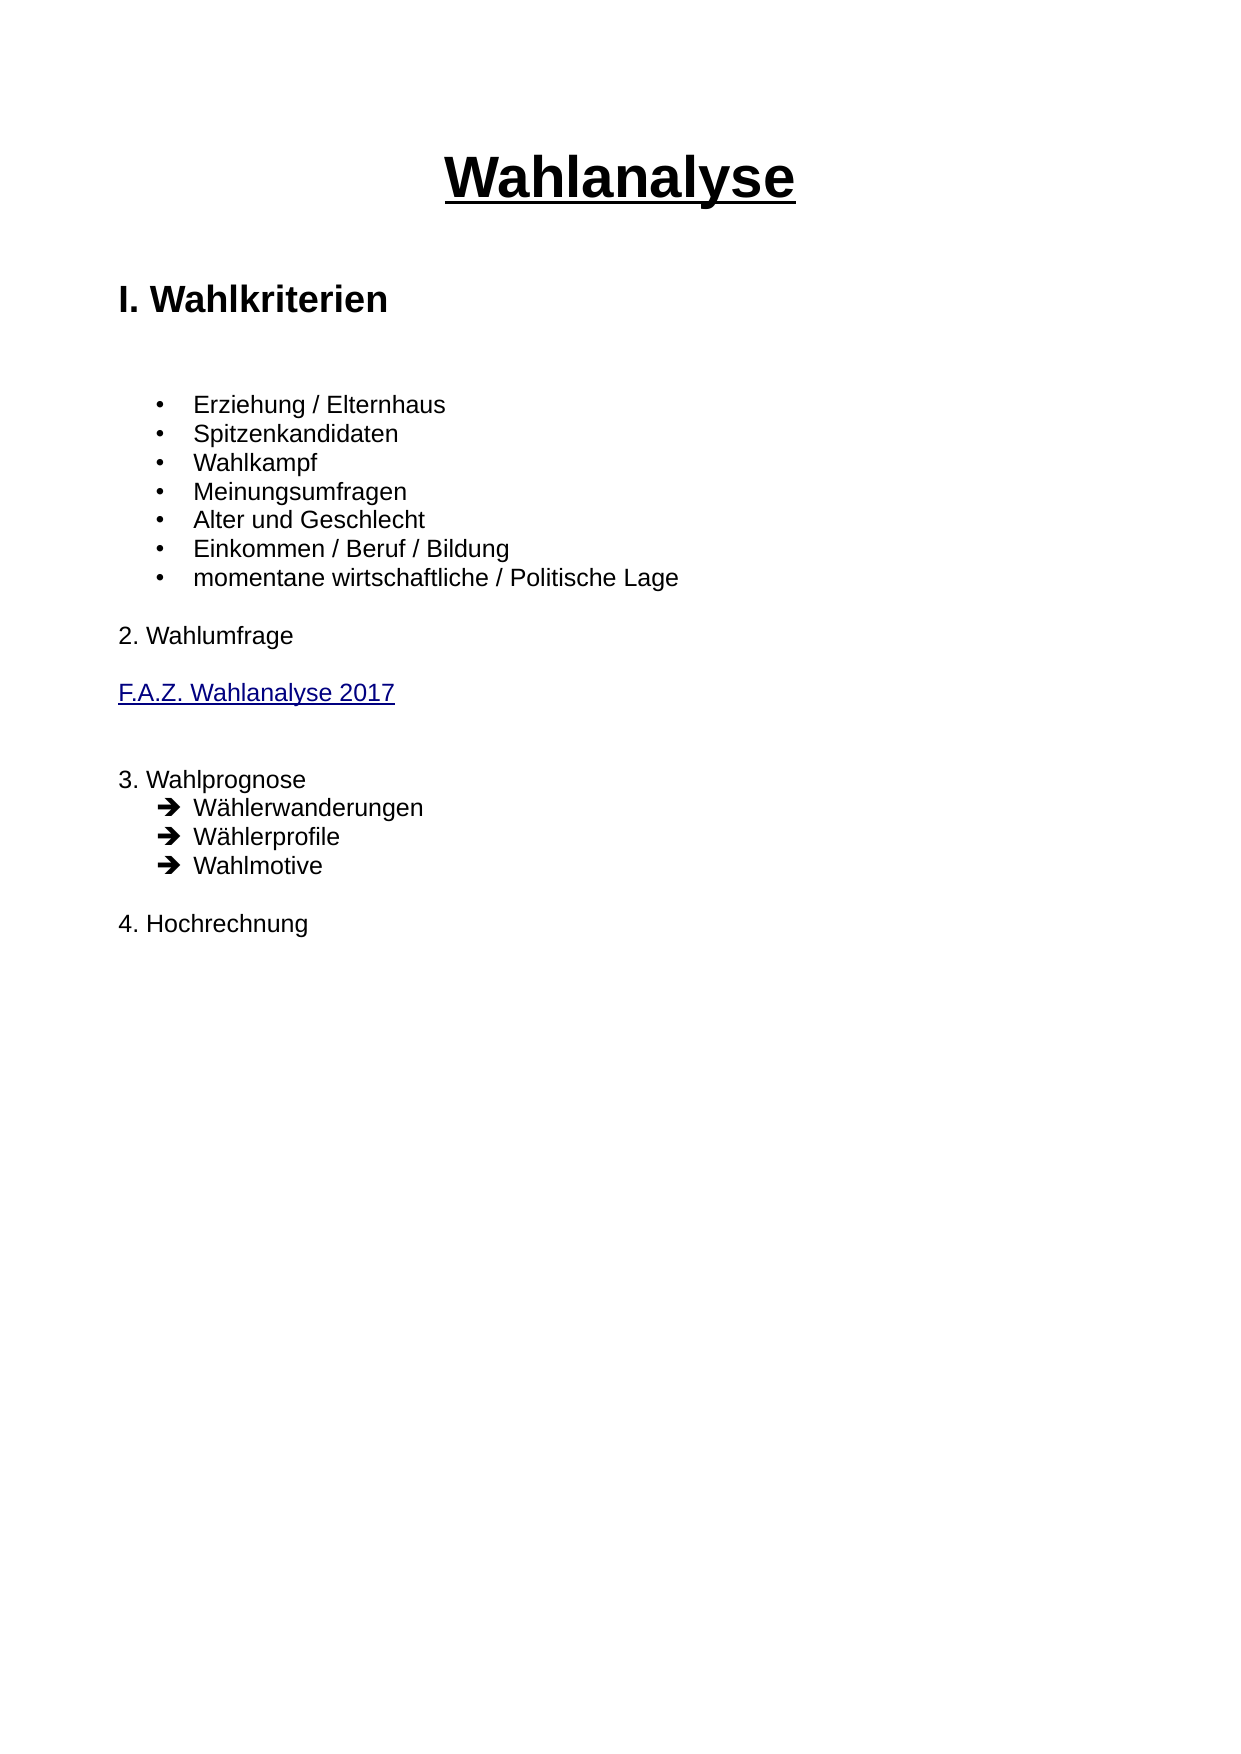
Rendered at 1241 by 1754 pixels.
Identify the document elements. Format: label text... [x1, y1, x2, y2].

list Erziehung / Elternhaus [156, 390, 1122, 419]
text 2. Wahlumfrage [118, 621, 1122, 649]
subtitle I. Wahlkriterien [118, 276, 1122, 320]
list Spitzenkandidaten [156, 419, 1122, 448]
title Wahlanalyse [118, 143, 1122, 210]
list Alter und Geschlecht [156, 506, 1122, 534]
list Wählerwanderungen [156, 793, 1122, 822]
text 3. Wahlprognose [118, 764, 1122, 793]
list Wahlkampf [156, 448, 1122, 477]
list Meinungsumfragen [156, 477, 1122, 506]
text F.A.Z. Wahlanalyse 2017 [118, 678, 1122, 707]
list Wählerprofile [156, 822, 1122, 851]
text 4. Hochrechnung [118, 909, 1122, 937]
list momentane wirtschaftliche / Politische Lage [156, 563, 1122, 592]
list Wahlmotive [156, 851, 1122, 880]
list Einkommen / Beruf / Bildung [156, 534, 1122, 563]
